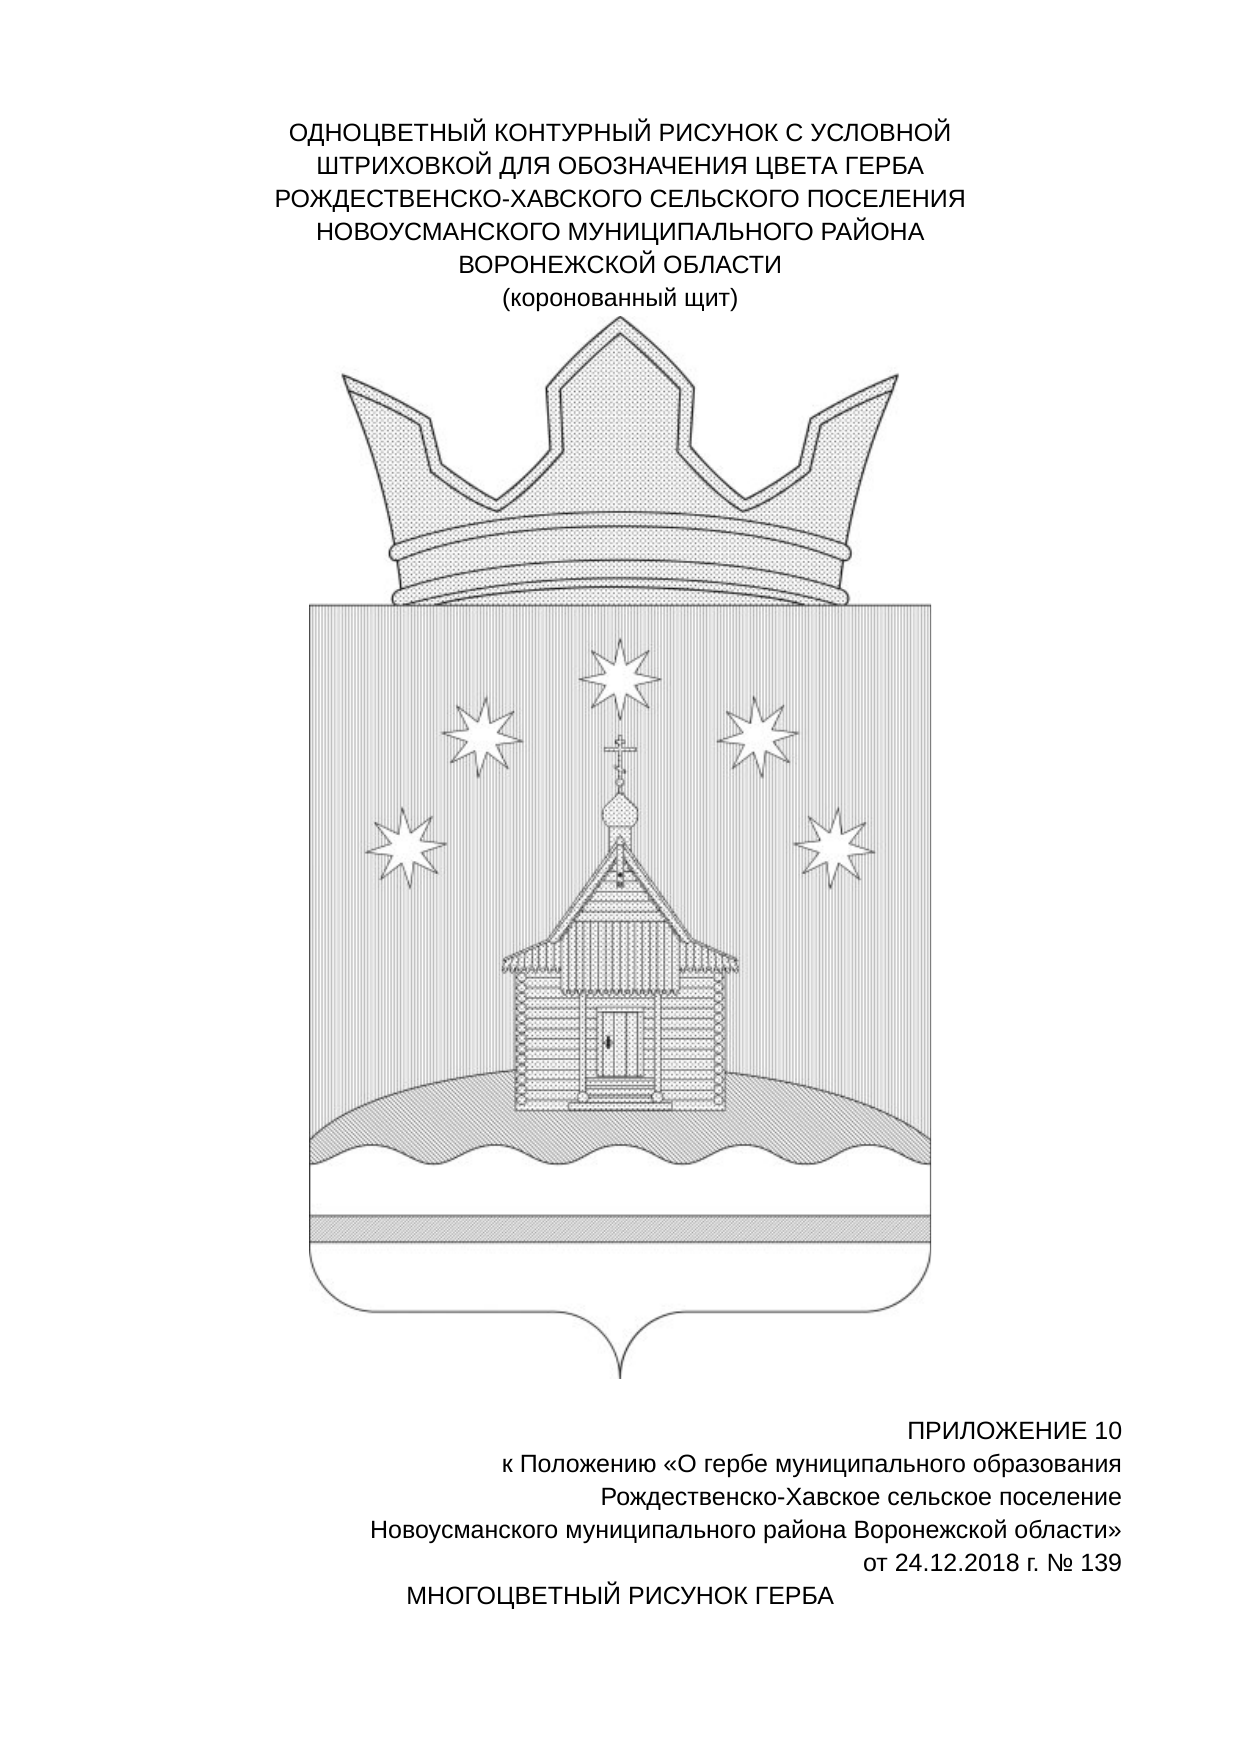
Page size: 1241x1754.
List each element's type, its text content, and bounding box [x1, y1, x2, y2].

text (коронованный щит) [118, 283, 1122, 312]
text ОДНОЦВЕТНЫЙ КОНТУРНЫЙ РИСУНОК С УСЛОВНОЙ [118, 118, 1122, 147]
picture [309, 316, 932, 1379]
text РОЖДЕСТВЕНСКО-ХАВСКОГО СЕЛЬСКОГО ПОСЕЛЕНИЯ [118, 184, 1122, 213]
text МНОГОЦВЕТНЫЙ РИСУНОК ГЕРБА [118, 1581, 1122, 1610]
text ШТРИХОВКОЙ ДЛЯ ОБОЗНАЧЕНИЯ ЦВЕТА ГЕРБА [118, 151, 1122, 180]
text ПРИЛОЖЕНИЕ 10 [118, 1383, 1122, 1445]
text Новоусманского муниципального района Воронежской области» [118, 1515, 1122, 1544]
text ВОРОНЕЖСКОЙ ОБЛАСТИ [118, 250, 1122, 279]
text к Положению «О гербе муниципального образования [118, 1449, 1122, 1478]
text от 24.12.2018 г. № 139 [118, 1548, 1122, 1577]
text НОВОУСМАНСКОГО МУНИЦИПАЛЬНОГО РАЙОНА [118, 217, 1122, 246]
text Рождественско-Хавское сельское поселение [118, 1482, 1122, 1511]
